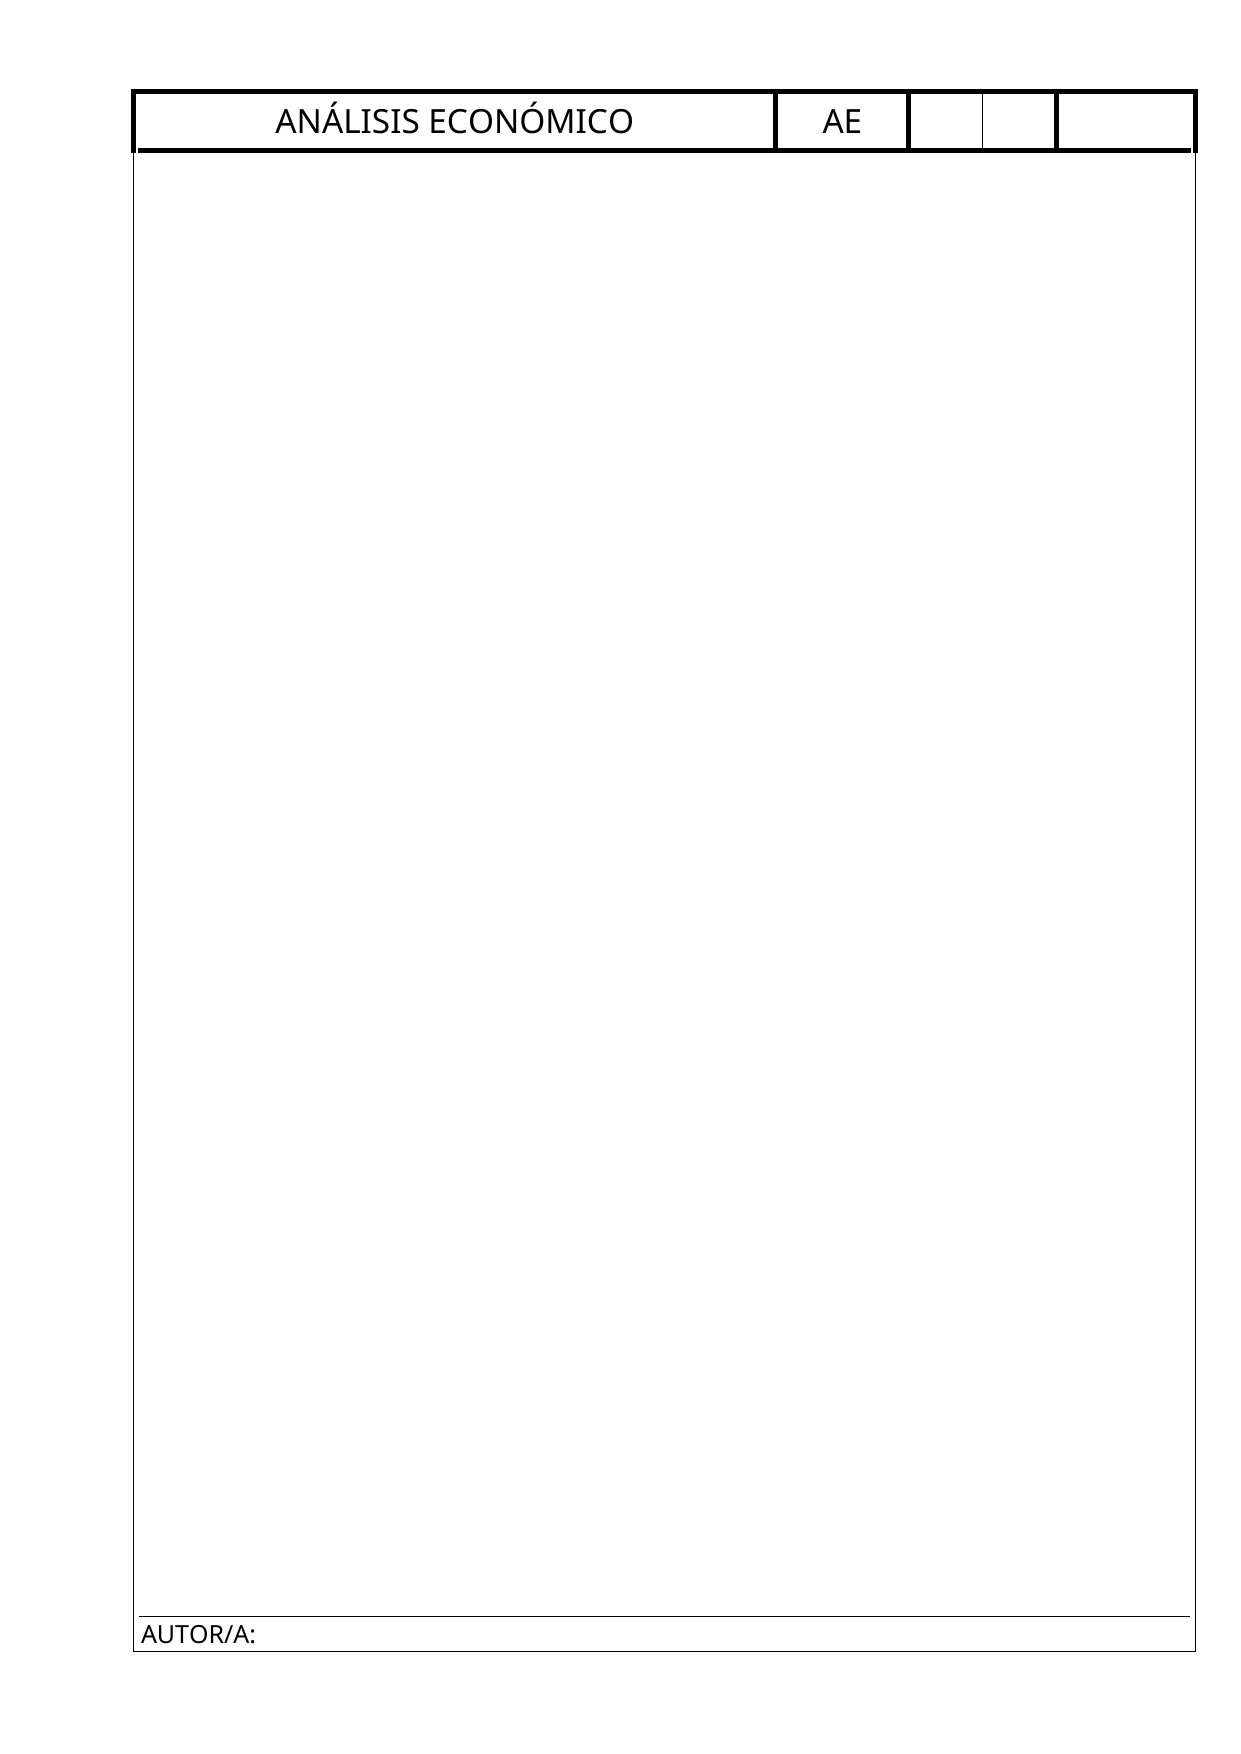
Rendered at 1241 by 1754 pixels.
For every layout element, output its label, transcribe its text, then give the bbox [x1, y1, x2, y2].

table_header [1059, 94, 1193, 148]
table_header [983, 94, 1054, 148]
table_header AE [778, 94, 906, 148]
table_header ANÁLISIS ECONÓMICO [136, 94, 773, 148]
table_cell AUTOR/A: [134, 1616, 1195, 1651]
table_cell [134, 148, 1195, 1616]
table_header [911, 94, 982, 148]
